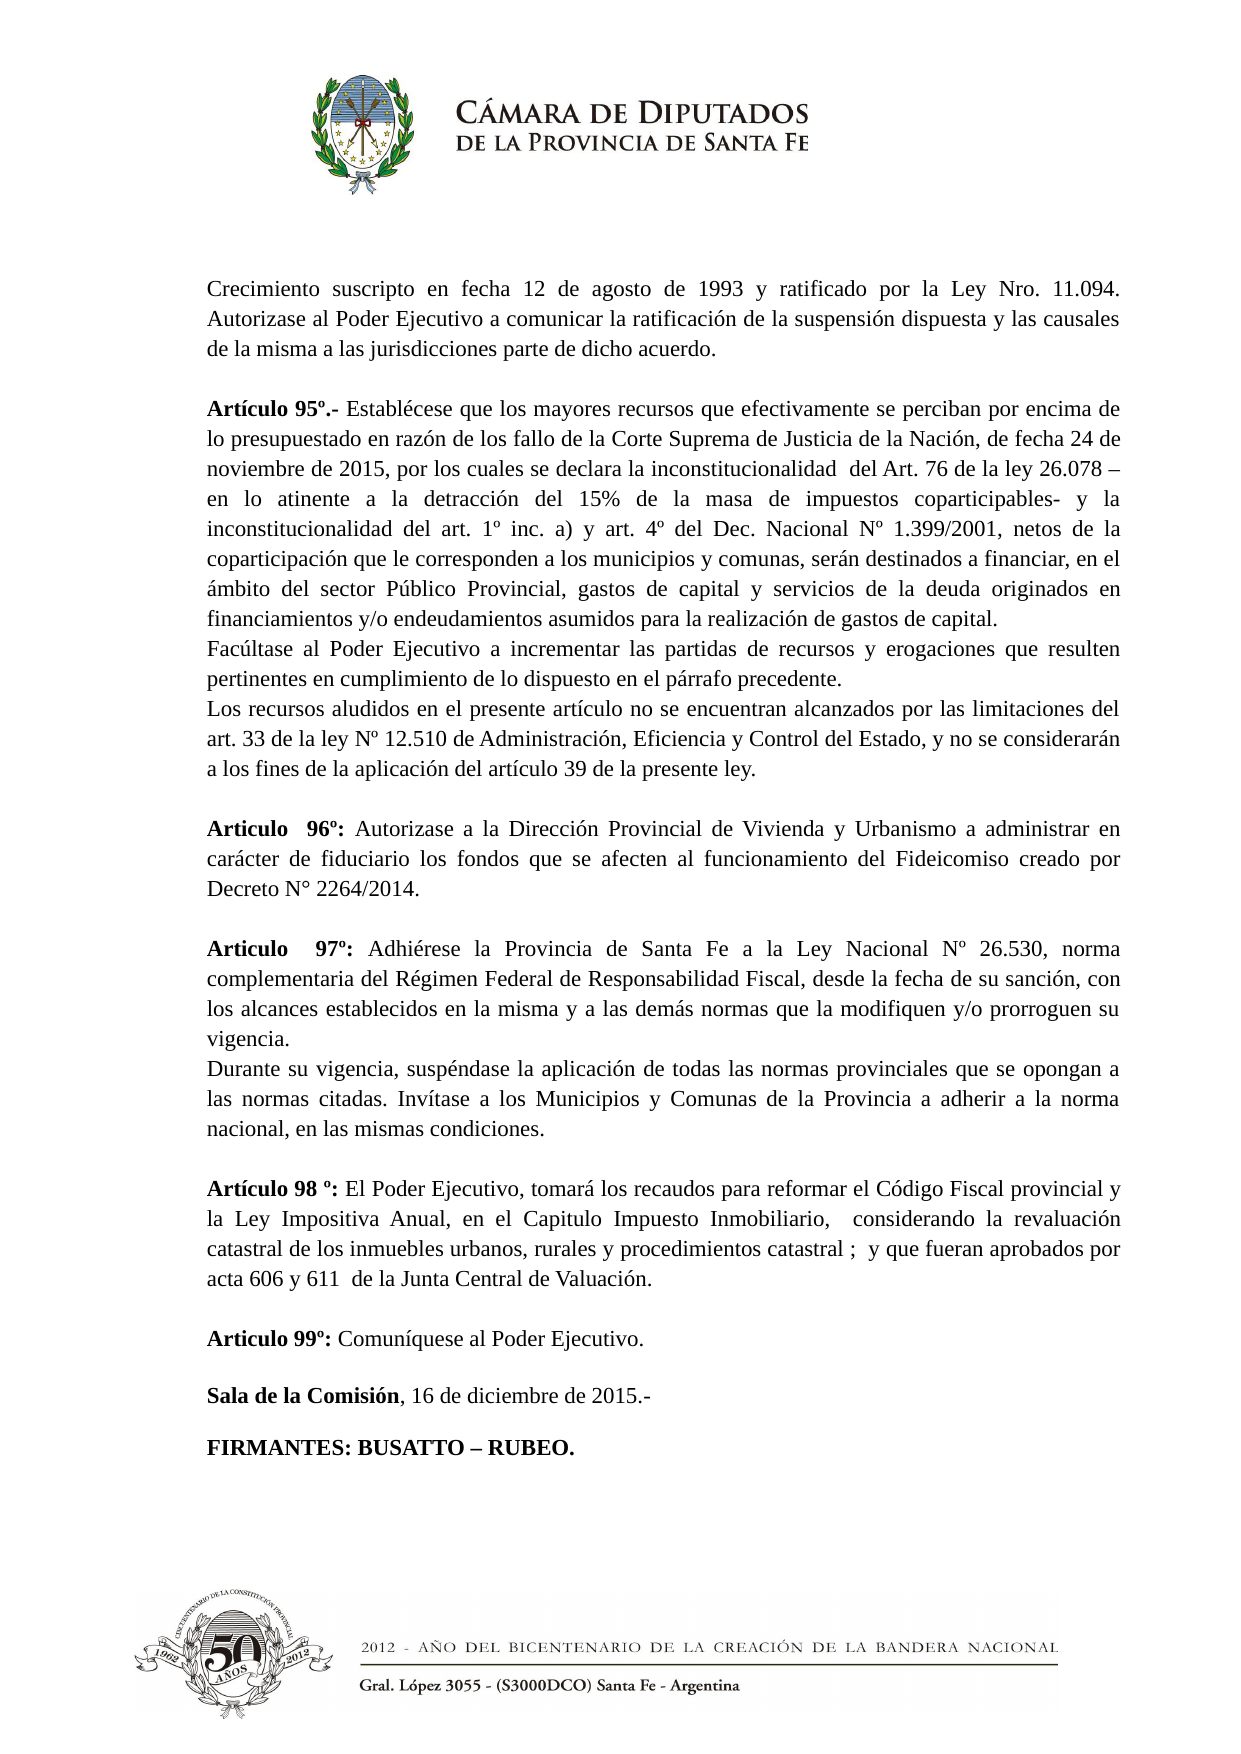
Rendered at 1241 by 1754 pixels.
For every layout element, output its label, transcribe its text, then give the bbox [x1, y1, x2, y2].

text FIRMANTES: BUSATTO – RUBEO. [207, 1434, 1122, 1461]
text Los recursos aludidos en el presente artículo no se encuentran alcanzados por las limitaciones del art. 33 de la ley Nº 12.510 de Administración, Eficiencia y Control del Estado, y no se considerarán a los fines de la aplicación del artículo 39 de la presente ley. [207, 692, 1122, 782]
picture [134, 1589, 1058, 1719]
text Facúltase al Poder Ejecutivo a incrementar las partidas de recursos y erogaciones que resulten pertinentes en cumplimiento de lo dispuesto en el párrafo precedente. [207, 632, 1122, 692]
text Artículo 95º.- Establécese que los mayores recursos que efectivamente se perciban por encima de lo presupuestado en razón de los fallo de la Corte Suprema de Justicia de la Nación, de fecha 24 de noviembre de 2015, por los cuales se declara la inconstitucionalidad del Art. 76 de la ley 26.078 –en lo atinente a la detracción del 15% de la masa de impuestos coparticipables- y la inconstitucionalidad del art. 1º inc. a) y art. 4º del Dec. Nacional Nº 1.399/2001, netos de la coparticipación que le corresponden a los municipios y comunas, serán destinados a financiar, en el ámbito del sector Público Provincial, gastos de capital y servicios de la deuda originados en financiamientos y/o endeudamientos asumidos para la realización de gastos de capital. [207, 392, 1122, 632]
text Sala de la Comisión, 16 de diciembre de 2015.- [207, 1382, 1122, 1408]
text Crecimiento suscripto en fecha 12 de agosto de 1993 y ratificado por la Ley Nro. 11.094. Autorizase al Poder Ejecutivo a comunicar la ratificación de la suspensión dispuesta y las causales de la misma a las jurisdicciones parte de dicho acuerdo. [207, 272, 1122, 362]
text Articulo 99º: Comuníquese al Poder Ejecutivo. [207, 1322, 1122, 1352]
text Articulo 97º: Adhiérese la Provincia de Santa Fe a la Ley Nacional Nº 26.530, norma complementaria del Régimen Federal de Responsabilidad Fiscal, desde la fecha de su sanción, con los alcances establecidos en la misma y a las demás normas que la modifiquen y/o prorroguen su vigencia. [207, 932, 1122, 1052]
text Durante su vigencia, suspéndase la aplicación de todas las normas provinciales que se opongan a las normas citadas. Invítase a los Municipios y Comunas de la Provincia a adherir a la norma nacional, en las mismas condiciones. [207, 1052, 1122, 1142]
text Articulo 96º: Autorizase a la Dirección Provincial de Vivienda y Urbanismo a administrar en carácter de fiduciario los fondos que se afecten al funcionamiento del Fideicomiso creado por Decreto N° 2264/2014. [207, 812, 1122, 902]
picture [311, 75, 808, 199]
text Artículo 98 º: El Poder Ejecutivo, tomará los recaudos para reformar el Código Fiscal provincial y la Ley Impositiva Anual, en el Capitulo Impuesto Inmobiliario, considerando la revaluación catastral de los inmuebles urbanos, rurales y procedimientos catastral ; y que fueran aprobados por acta 606 y 611 de la Junta Central de Valuación. [207, 1172, 1122, 1292]
